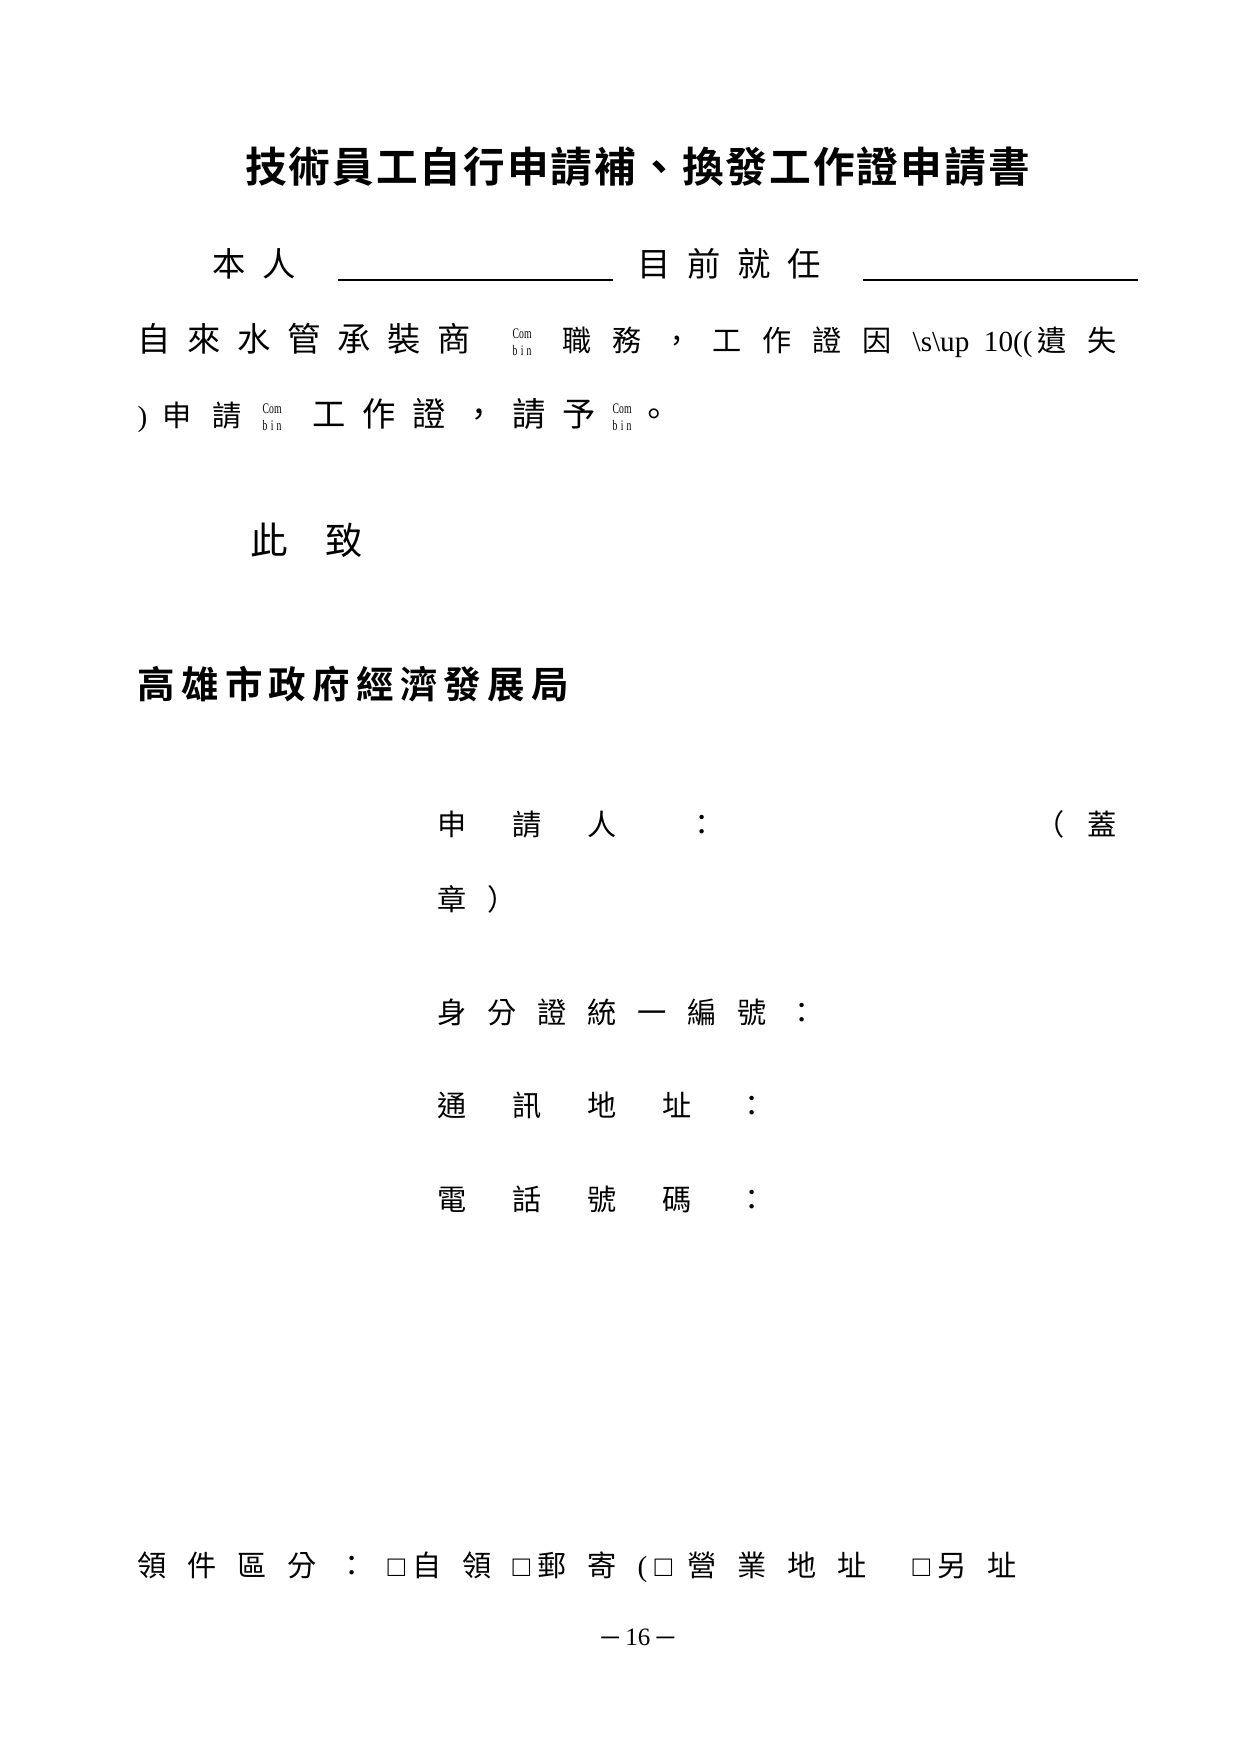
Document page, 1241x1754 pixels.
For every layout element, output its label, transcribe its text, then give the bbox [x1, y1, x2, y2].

text 技術員工自行申請補、換發工作證申請書 [137, 134, 1137, 195]
text 領件區分：□自領□郵寄( □營業地址 □另址 [137, 1526, 1137, 1601]
text 申 請 人 ： （蓋章） [437, 785, 1137, 935]
text 通 訊 地 址 ： [437, 1067, 1137, 1142]
text 電 話 號 碼 ： [437, 1160, 1137, 1235]
text 身分證統一編號： [437, 973, 1137, 1048]
text 此 致 [137, 511, 1137, 565]
text 本人 目前就任 自來水管承裝商 Combin 職務，工作證因\s\up 10((遺失 )申請Combin 工作證，請予Combin。 [137, 225, 1137, 450]
text 高雄市政府經濟發展局 [137, 654, 1137, 709]
